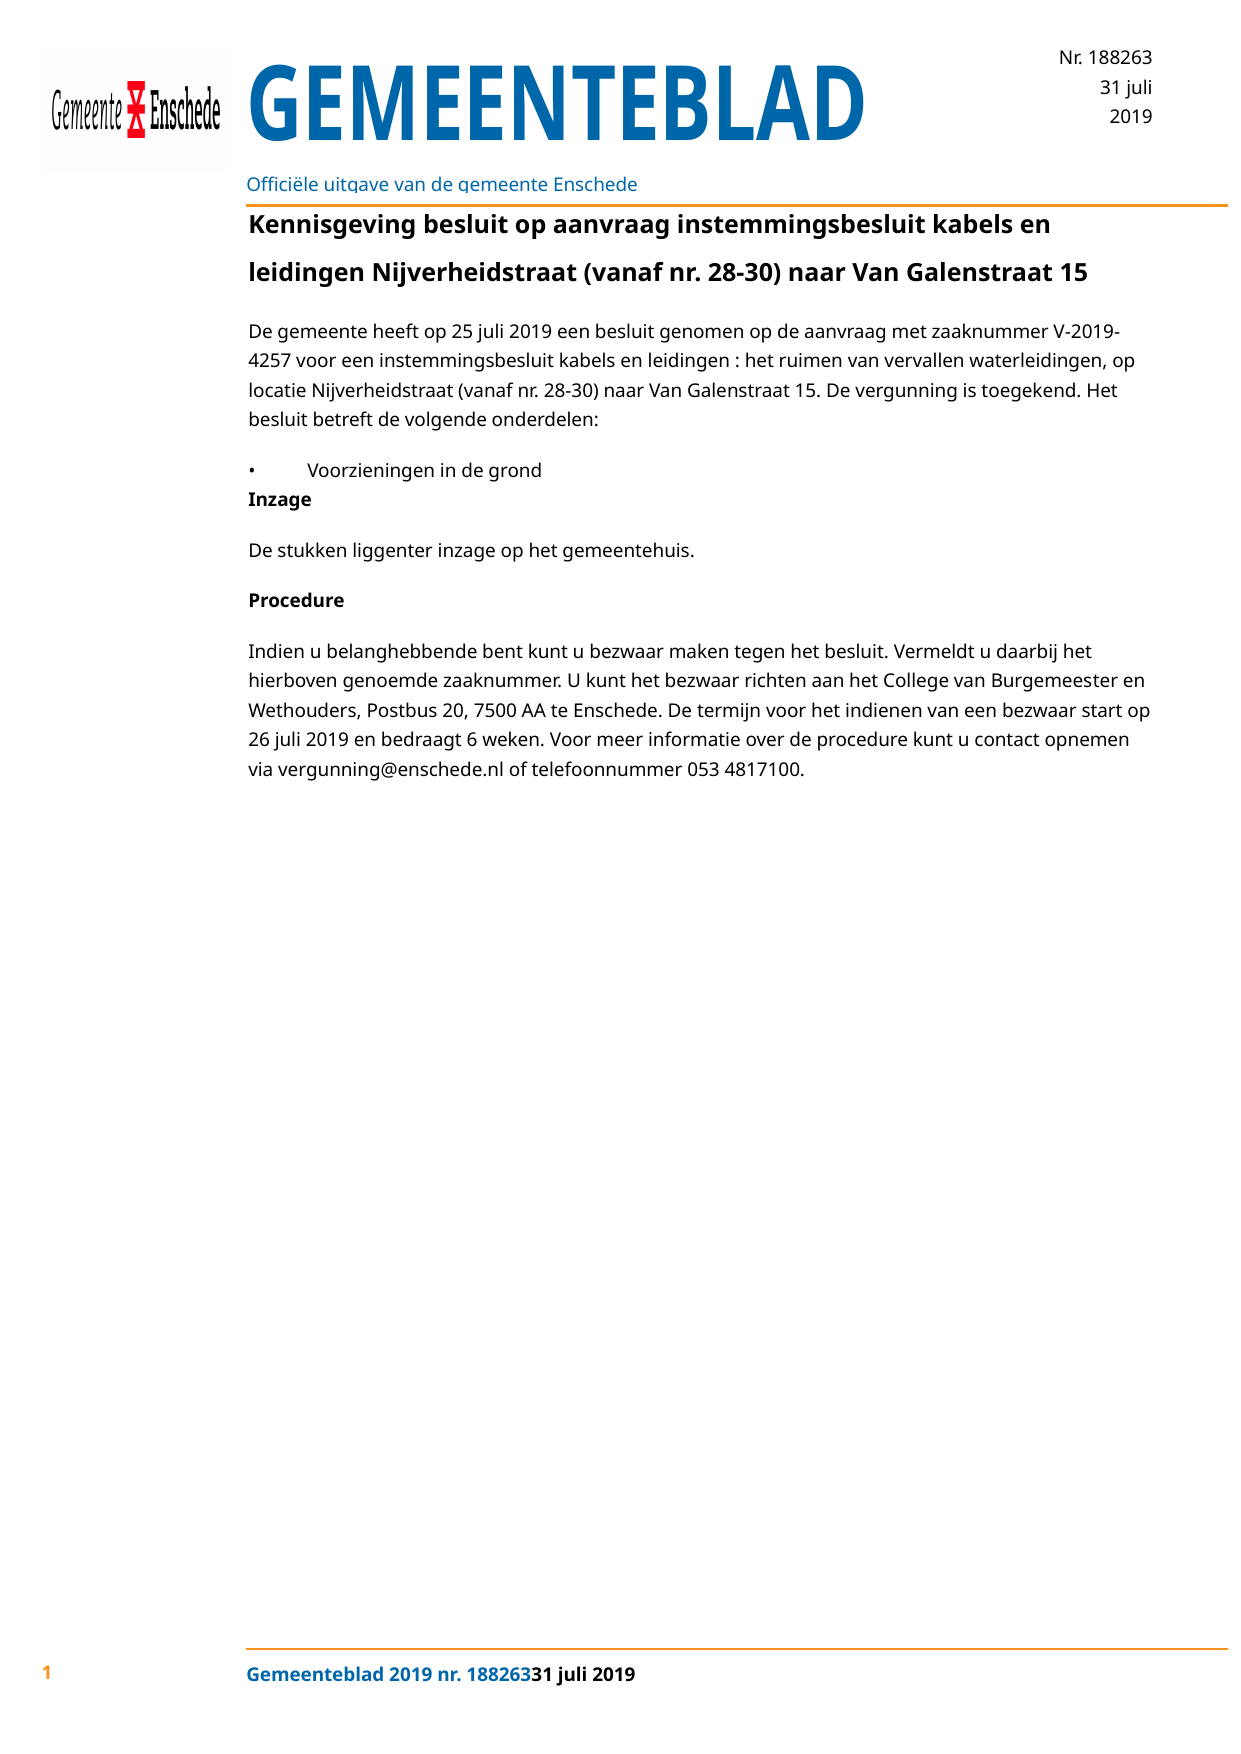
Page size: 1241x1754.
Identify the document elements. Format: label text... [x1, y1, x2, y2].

text Kennisgeving besluit op aanvraag instemmingsbesluit kabels en leidingen Nijverheidstraat (vanaf nr. 28-30) naar Van Galenstraat 15 [248, 207, 1152, 288]
text Inzage [248, 487, 1152, 512]
text Procedure [248, 587, 1152, 613]
text De gemeente heeft op 25 juli 2019 een besluit genomen op de aanvraag met zaaknummer V-2019-4257 voor een instemmingsbesluit kabels en leidingen : het ruimen van vervallen waterleidingen, op locatie Nijverheidstraat (vanaf nr. 28-30) naar Van Galenstraat 15. De vergunning is toegekend. Het besluit betreft de volgende onderdelen: [248, 318, 1152, 432]
text De stukken liggenter inzage op het gemeentehuis. [248, 537, 1152, 563]
text Indien u belanghebbende bent kunt u bezwaar maken tegen het besluit. Vermeldt u daarbij het hierboven genoemde zaaknummer. U kunt het bezwaar richten aan het College van Burgemees­ter en Wethouders, Postbus 20, 7500 AA te Enschede. De termijn voor het indienen van een bezwaar start op 26 juli 2019 en bedraagt 6 weken. Voor meer informatie over de procedure kunt u contact opnemen via vergunning@enschede.nl of telefoonnummer 053 4817100. [248, 638, 1152, 782]
list Voorzieningen in de grond [248, 457, 1152, 483]
picture [41, 47, 231, 172]
